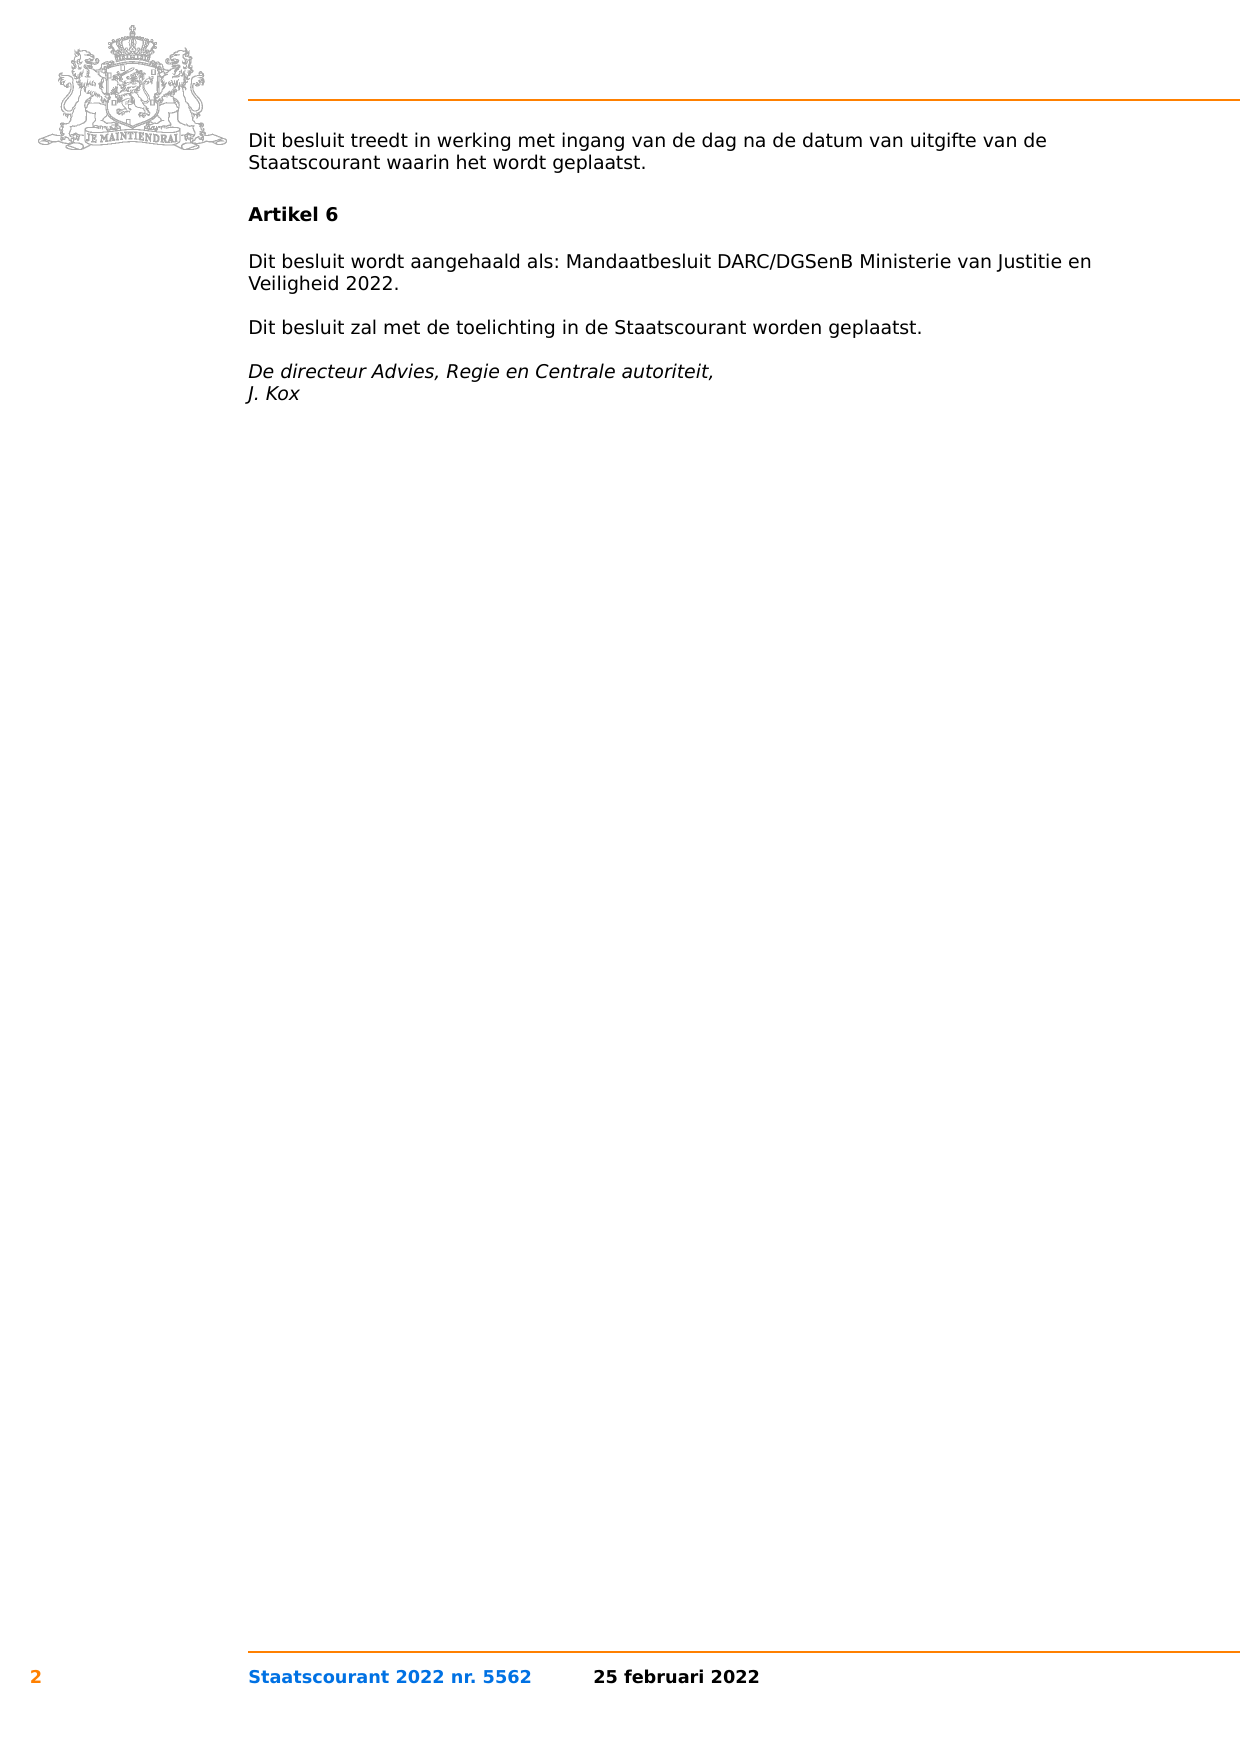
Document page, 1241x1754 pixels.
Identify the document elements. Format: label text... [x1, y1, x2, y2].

text Dit besluit treedt in werking met ingang van de dag na de datum van uitgifte van de Staatscourant waarin het wordt geplaatst. [248, 130, 1163, 174]
text De directeur Advies, Regie en Centrale autoriteit, J. Kox [248, 361, 1163, 404]
subtitle Artikel 6 [248, 204, 1163, 226]
picture [38, 25, 227, 150]
text Dit besluit wordt aangehaald als: Mandaatbesluit DARC/DGSenB Ministerie van Justitie en Veiligheid 2022. [248, 251, 1163, 295]
text Dit besluit zal met de toelichting in de Staatscourant worden geplaatst. [248, 317, 1163, 339]
